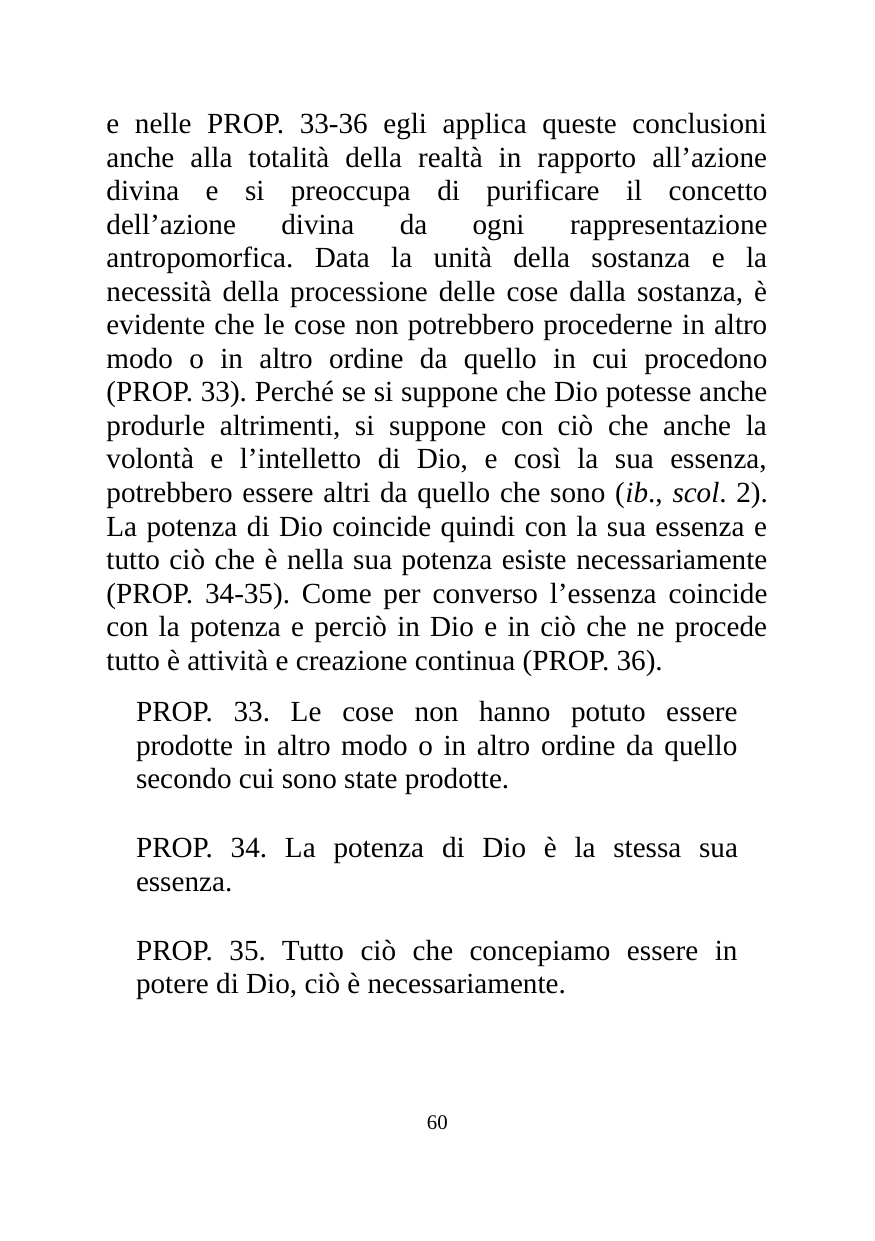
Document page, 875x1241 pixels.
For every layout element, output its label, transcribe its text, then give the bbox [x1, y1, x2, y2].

text PROP. 34. La potenza di Dio è la stessa sua essenza. [136, 830, 738, 897]
text PROP. 35. Tutto ciò che concepiamo essere in potere di Dio, ciò è necessariamente. [136, 933, 738, 1000]
text e nelle PROP. 33-36 egli applica queste conclusioni anche alla totalità della realtà in rapporto all’azione divina e si preoccupa di purificare il concetto dell’azione divina da ogni rappresentazione antropomorfica. Data la unità della sostanza e la necessità della processione delle cose dalla sostanza, è evidente che le cose non potrebbero procederne in altro modo o in altro ordine da quello in cui procedono (PROP. 33). Perché se si suppone che Dio potesse anche produrle altrimenti, si suppone con ciò che anche la volontà e l’intelletto di Dio, e così la sua essenza, potrebbero essere altri da quello che sono (ib., scol. 2). La potenza di Dio coincide quindi con la sua essenza e tutto ciò che è nella sua potenza esiste necessariamente (PROP. 34-35). Come per converso l’essenza coincide con la potenza e perciò in Dio e in ciò che ne procede tutto è attività e creazione continua (PROP. 36). [106, 106, 768, 676]
text PROP. 33. Le cose non hanno potuto essere prodotte in altro modo o in altro ordine da quello secondo cui sono state prodotte. [136, 694, 738, 795]
